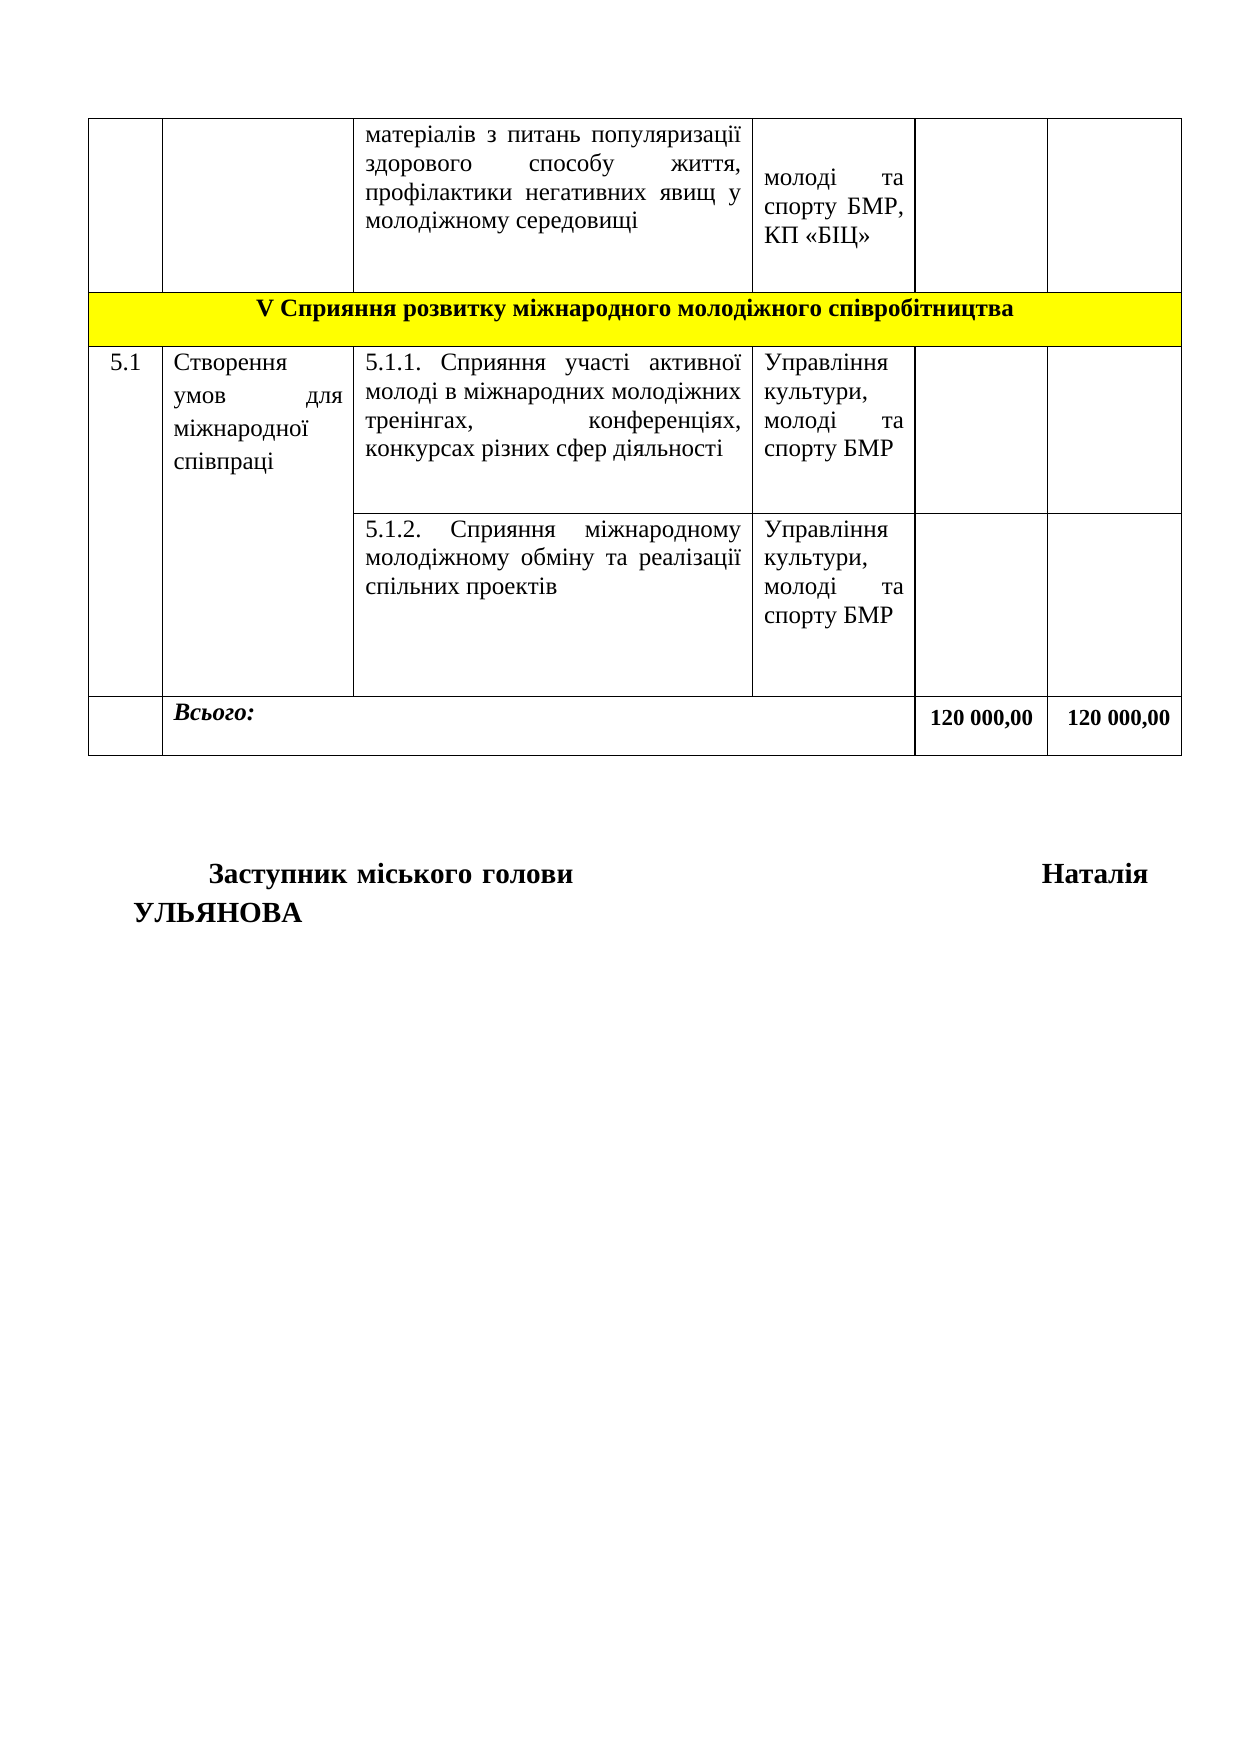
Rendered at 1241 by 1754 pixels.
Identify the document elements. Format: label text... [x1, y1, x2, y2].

table_cell Створення умов для міжнародної співпраці [163, 347, 353, 696]
table_cell [916, 119, 1047, 292]
table_cell 5.1.1. Сприяння участі активної молоді в міжнародних молодіжних тренінгах, конференціях, конкурсах різних сфер діяльності [354, 347, 752, 513]
table_cell молоді та спорту БМР, КП «БІЦ» [753, 119, 914, 292]
table_cell V Сприяння розвитку міжнародного молодіжного співробітництва [89, 293, 1181, 346]
table_cell 120 000,00 [1048, 697, 1181, 755]
table_cell 5.1 [89, 347, 162, 696]
table_cell Всього: [163, 697, 914, 755]
table_cell [163, 119, 353, 292]
table_cell [1048, 514, 1181, 696]
table_cell [1048, 347, 1181, 513]
table_cell [89, 119, 162, 292]
table_cell [89, 697, 162, 755]
table_cell [916, 514, 1047, 696]
table_cell [1048, 119, 1181, 292]
table_cell [916, 347, 1047, 513]
text Заступник міського голови Наталія УЛЬЯНОВА [133, 856, 1152, 928]
table_cell 5.1.2. Сприяння міжнародному молодіжному обміну та реалізації спільних проектів [354, 514, 752, 696]
table_cell матеріалів з питань популяризації здорового способу життя, профілактики негативних явищ у молодіжному середовищі [354, 119, 752, 292]
table_cell 120 000,00 [916, 697, 1047, 755]
table_cell Управління культури, молоді та спорту БМР [753, 514, 914, 696]
table_cell Управління культури, молоді та спорту БМР [753, 347, 914, 513]
